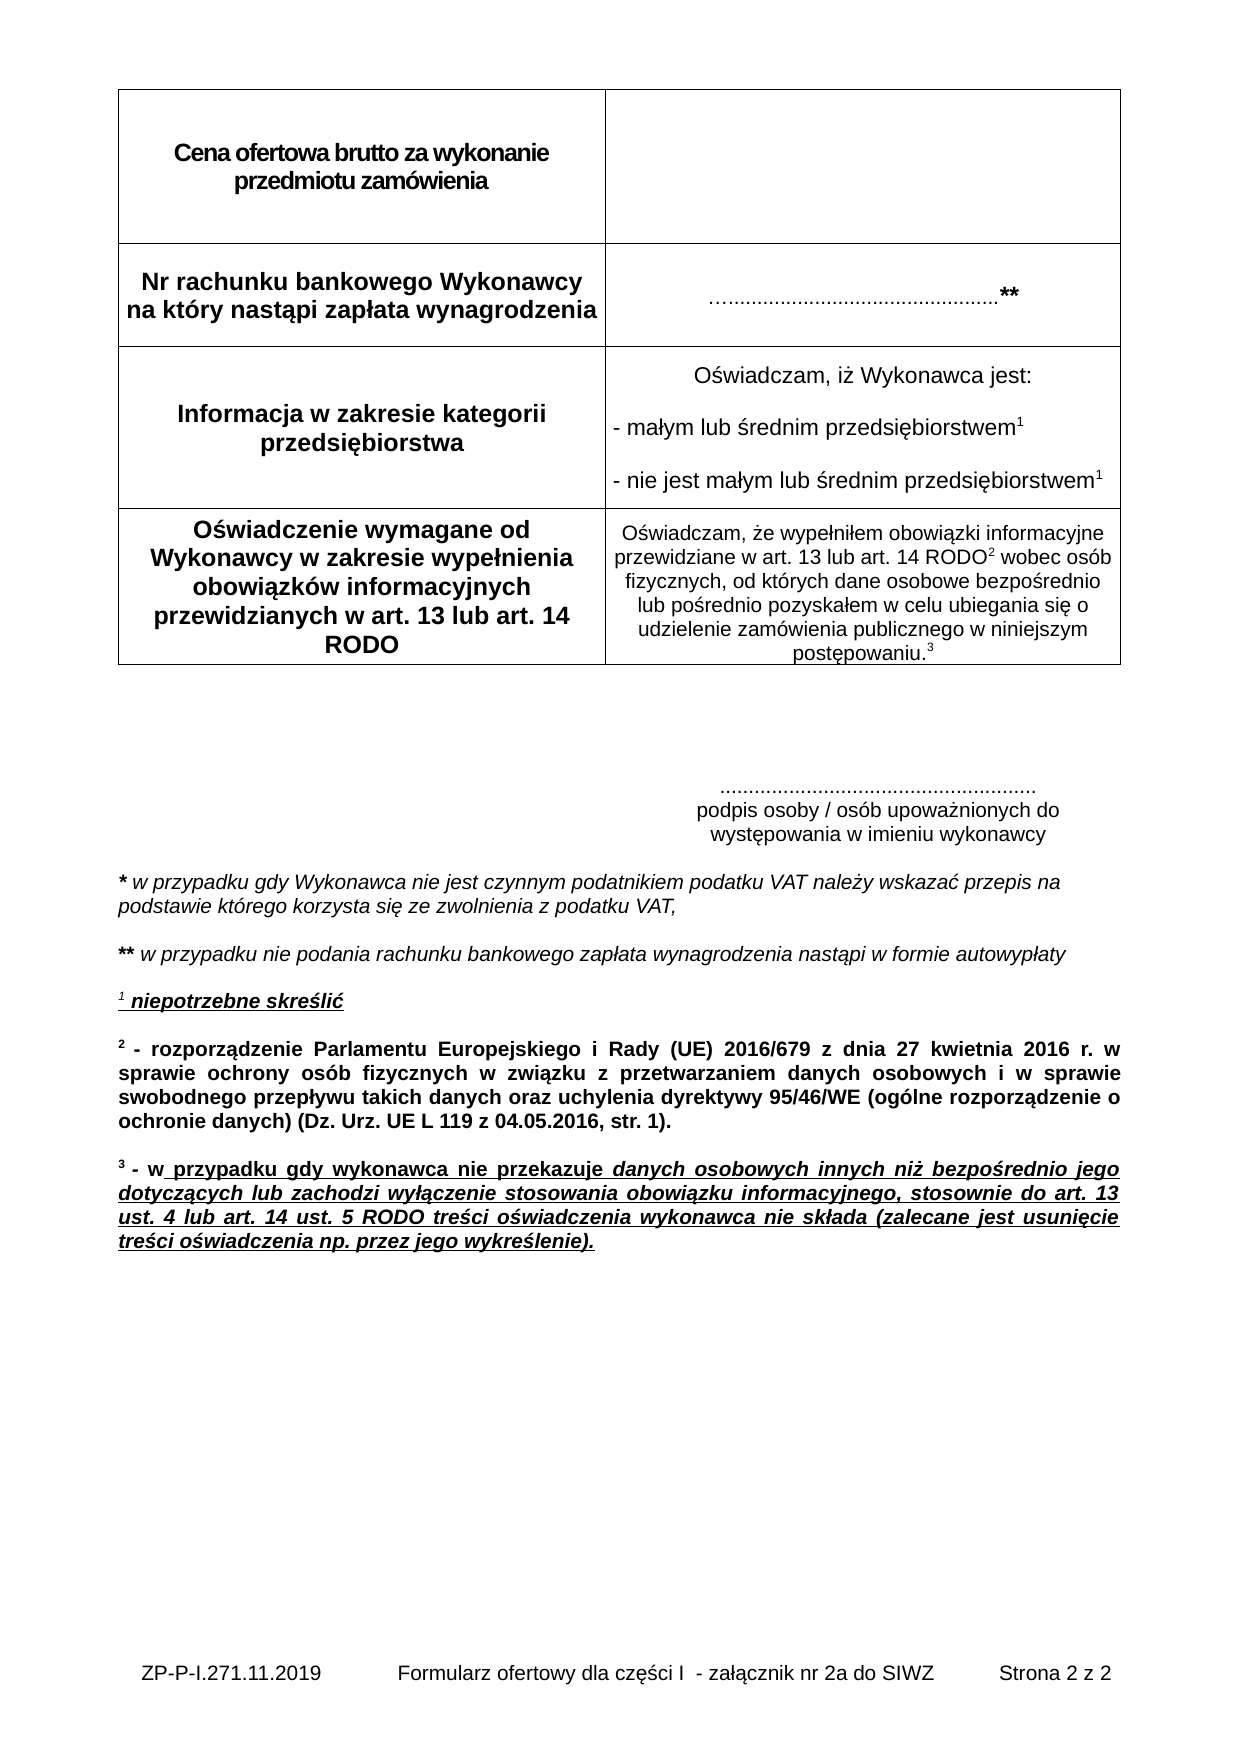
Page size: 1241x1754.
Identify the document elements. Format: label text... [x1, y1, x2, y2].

table_cell Oświadczenie wymagane od Wykonawcy w zakresie wypełnienia obowiązków informacyjnych przewidzianych w art. 13 lub art. 14 RODO [119, 509, 605, 664]
text 3 - w przypadku gdy wykonawca nie przekazuje danych osobowych innych niż bezpośrednio jego dotyczących lub zachodzi wyłączenie stosowania obowiązku informacyjnego, stosownie do art. 13 ust. 4 lub art. 14 ust. 5 RODO treści oświadczenia wykonawca nie składa (zalecane jest usunięcie treści oświadczenia np. przez jego wykreślenie). [118, 1157, 1122, 1253]
table_cell Oświadczam, iż Wykonawca jest: ' - małym lub średnim przedsiębiorstwem1 - nie jest małym lub średnim przedsiębiorstwem1 [606, 347, 1120, 508]
table_cell Nr rachunku bankowego Wykonawcy na który nastąpi zapłata wynagrodzenia [119, 244, 605, 346]
text ....................................................... [561, 774, 1122, 798]
text występowania w imieniu wykonawcy [561, 822, 1122, 846]
text 1 niepotrzebne skreślić [118, 989, 1122, 1013]
text ** w przypadku nie podania rachunku bankowego zapłata wynagrodzenia nastąpi w formie autowypłaty [118, 941, 1122, 965]
text podpis osoby / osób upoważnionych do [561, 798, 1122, 822]
text 2 - rozporządzenie Parlamentu Europejskiego i Rady (UE) 2016/679 z dnia 27 kwietnia 2016 r. w sprawie ochrony osób fizycznych w związku z przetwarzaniem danych osobowych i w sprawie swobodnego przepływu takich danych oraz uchylenia dyrektywy 95/46/WE (ogólne rozporządzenie o ochronie danych) (Dz. Urz. UE L 119 z 04.05.2016, str. 1). [118, 1037, 1122, 1133]
table_cell Cena ofertowa brutto za wykonanie przedmiotu zamówienia [119, 90, 605, 243]
text * w przypadku gdy Wykonawca nie jest czynnym podatnikiem podatku VAT należy wskazać przepis na podstawie którego korzysta się ze zwolnienia z podatku VAT, [118, 869, 1122, 917]
table_cell …...............................................** [606, 244, 1120, 346]
table_cell [606, 90, 1120, 243]
table_cell Oświadczam, że wypełniłem obowiązki informacyjne przewidziane w art. 13 lub art. 14 RODO2 wobec osób fizycznych, od których dane osobowe bezpośrednio lub pośrednio pozyskałem w celu ubiegania się o udzielenie zamówienia publicznego w niniejszym postępowaniu.3 [606, 509, 1120, 664]
table_cell Informacja w zakresie kategorii przedsiębiorstwa [119, 347, 605, 508]
